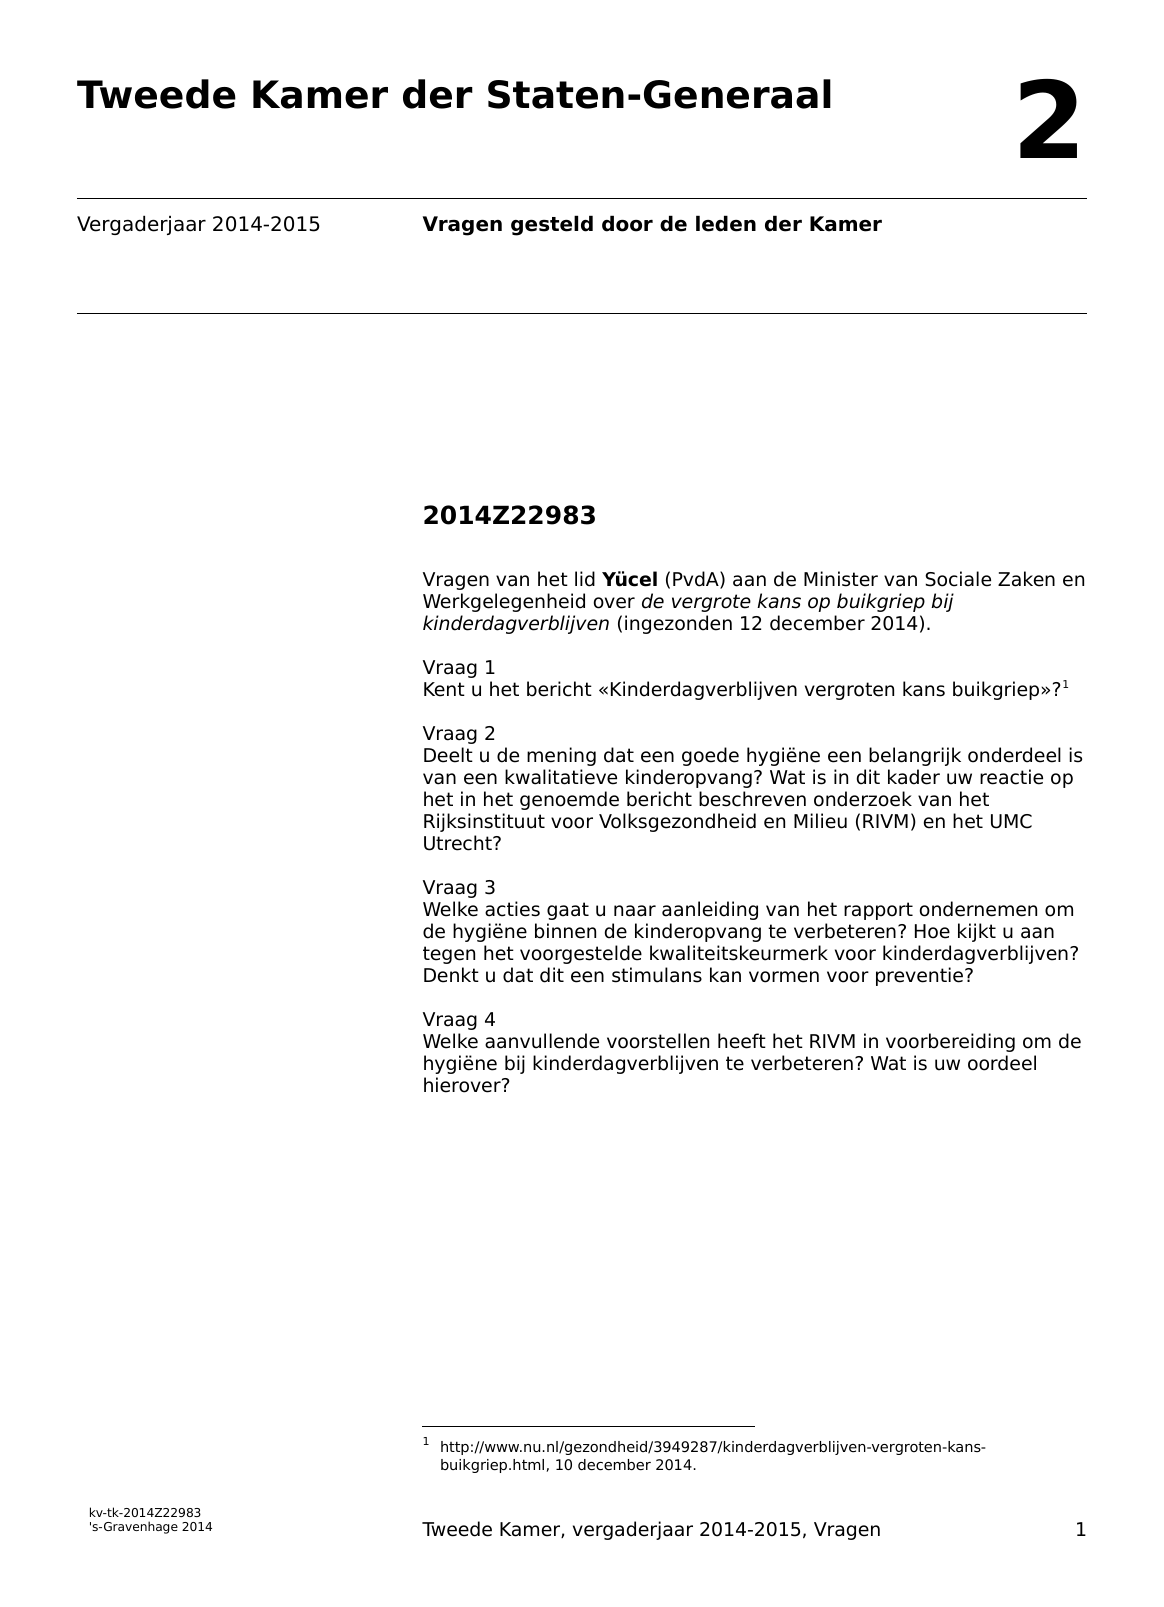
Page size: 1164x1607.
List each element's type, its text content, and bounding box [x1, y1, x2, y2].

text Deelt u de mening dat een goede hygiëne een belangrijk onderdeel is van een kwalitatieve kinderopvang? Wat is in dit kader uw reactie op het in het genoemde bericht beschreven onderzoek van het Rijksinstituut voor Volksgezondheid en Milieu (RIVM) en het UMC Utrecht? [422, 745, 1087, 855]
text Vraag 3 [422, 877, 1087, 899]
table_header 2 [886, 59, 1087, 198]
table_cell Vergaderjaar 2014-2015 [77, 199, 422, 313]
text Vraag 1 [422, 657, 1087, 679]
table_header Tweede Kamer der Staten-Generaal [77, 59, 886, 198]
text Vragen van het lid Yücel (PvdA) aan de Minister van Sociale Zaken en Werkgelegenheid over de vergrote kans op buikgriep bij kinderdagverblijven (ingezonden 12 december 2014). [422, 569, 1087, 635]
text kv-tk-2014Z22983 [88, 1506, 323, 1520]
text 's-Gravenhage 2014 [88, 1520, 323, 1534]
text Vraag 2 [422, 723, 1087, 745]
table_cell Vragen gesteld door de leden der Kamer [422, 199, 1087, 313]
text 2014Z22983 [422, 501, 1087, 531]
text Welke acties gaat u naar aanleiding van het rapport ondernemen om de hygiëne binnen de kinderopvang te verbeteren? Hoe kijkt u aan tegen het voorgestelde kwaliteitskeurmerk voor kinderdagverblijven? Denkt u dat dit een stimulans kan vormen voor preventie? [422, 899, 1087, 987]
text http://www.nu.nl/gezondheid/3949287/kinderdagverblijven-vergroten-kans-buikgriep.html, 10 december 2014. [422, 1435, 1087, 1474]
text Welke aanvullende voorstellen heeft het RIVM in voorbereiding om de hygiëne bij kinderdagverblijven te verbeteren? Wat is uw oordeel hierover? [422, 1031, 1087, 1097]
text Vraag 4 [422, 1009, 1087, 1031]
text Kent u het bericht «Kinderdagverblijven vergroten kans buikgriep»? [422, 679, 1087, 701]
